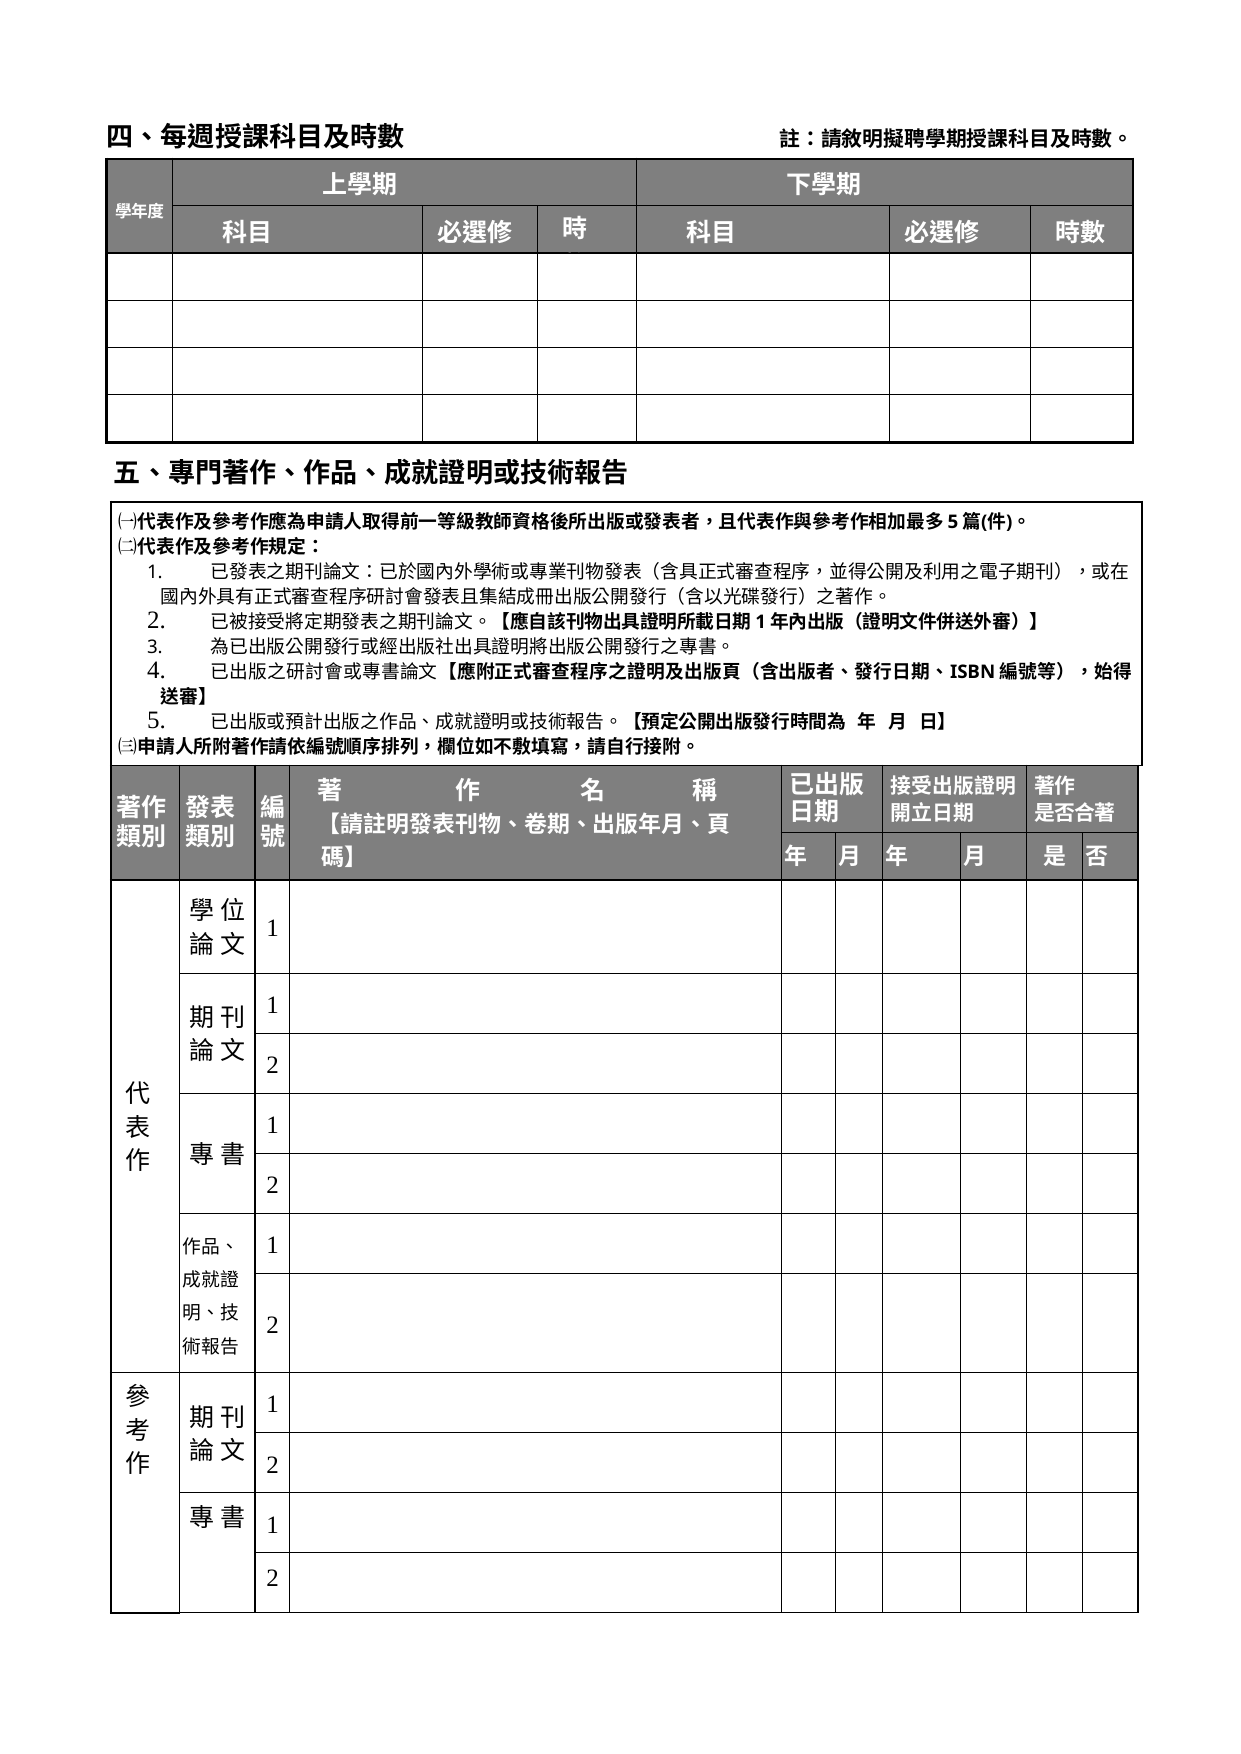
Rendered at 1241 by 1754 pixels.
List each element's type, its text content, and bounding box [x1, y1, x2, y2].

table_cell [1083, 1034, 1137, 1092]
table_cell [1147, 1552, 1153, 1612]
table_cell [1142, 205, 1147, 252]
table_cell [290, 974, 781, 1032]
table_cell [108, 348, 172, 394]
table_header [1142, 111, 1147, 158]
table_cell [106, 1273, 110, 1372]
table_cell [106, 444, 111, 501]
table_header [1147, 111, 1153, 158]
table_cell [1083, 1373, 1137, 1432]
table_cell [1031, 254, 1132, 299]
table_cell [106, 765, 110, 832]
table_cell 科目 [173, 206, 422, 252]
table_cell [961, 1094, 1026, 1152]
table_cell 否 [1083, 833, 1137, 879]
table_cell [883, 1493, 960, 1552]
table_cell [1142, 1213, 1147, 1272]
table_cell [782, 881, 835, 972]
table_cell [883, 1553, 960, 1612]
table_cell [1134, 158, 1138, 205]
table_cell [961, 1433, 1026, 1492]
table_header 註：請敘明擬聘學期授課科目及時數。 [624, 111, 1133, 158]
table_cell [1147, 1372, 1153, 1432]
table_cell [1142, 158, 1147, 205]
table_cell 年 [782, 833, 835, 879]
table_cell [890, 395, 1030, 441]
table_cell 專 書 [180, 1493, 254, 1612]
table_cell 專 書 [180, 1094, 254, 1212]
table_cell [538, 254, 636, 299]
table_cell [1147, 879, 1153, 972]
table_cell [290, 881, 781, 972]
table_cell [1147, 1273, 1153, 1372]
table_cell [1147, 347, 1153, 394]
table_cell [782, 1094, 835, 1152]
table_cell 作品、成就證明、技術報告 [180, 1214, 254, 1372]
table_cell 著 作 名 稱 【請註明發表刊物、卷期、出版年月、頁碼】 [290, 766, 781, 879]
table_cell [1147, 765, 1153, 832]
table_cell [1134, 347, 1138, 394]
table_cell [637, 254, 889, 299]
table_cell [173, 301, 422, 347]
table_cell [1027, 1034, 1082, 1092]
table_cell 2 [256, 1034, 289, 1092]
table_cell 期 刊 論 文 [180, 974, 254, 1092]
table_cell [782, 1274, 835, 1372]
table_cell [290, 1214, 781, 1272]
table_cell 年 [883, 833, 960, 879]
table_cell [538, 348, 636, 394]
table_cell 學 位 論 文 [180, 881, 254, 972]
table_cell [1083, 1433, 1137, 1492]
table_cell [782, 1373, 835, 1432]
table_cell 必選修 [890, 206, 1030, 252]
table_cell 2 [256, 1274, 289, 1372]
table_cell [1138, 394, 1142, 441]
table_cell 編號 [256, 766, 289, 879]
table_cell [883, 1094, 960, 1152]
table_cell 1 [256, 1214, 289, 1272]
table_cell [637, 395, 889, 441]
table_cell [423, 395, 537, 441]
table_cell 接受出版證明開立日期 [883, 766, 1026, 832]
table_cell [1027, 1433, 1082, 1492]
table_cell [1142, 1093, 1147, 1152]
table_cell [782, 1154, 835, 1212]
table_cell 五、專門著作、作品、成就證明或技術報告 [111, 441, 1142, 501]
table_cell [1142, 1273, 1147, 1372]
table_cell [1134, 252, 1138, 299]
table_cell [1142, 1153, 1147, 1212]
table_cell [1147, 1432, 1153, 1492]
table_cell 上學期 [173, 160, 636, 205]
table_cell [106, 832, 110, 879]
table_cell [423, 254, 537, 299]
table_cell 代表作 [112, 881, 179, 1372]
table_cell [1027, 1094, 1082, 1152]
table_cell [106, 1372, 110, 1432]
table_cell [290, 1034, 781, 1092]
table_cell [890, 348, 1030, 394]
table_cell [1083, 1154, 1137, 1212]
table_cell [1142, 832, 1147, 879]
table_cell [836, 1373, 882, 1432]
table_header [1133, 111, 1138, 158]
table_cell [961, 881, 1026, 972]
table_cell [782, 1034, 835, 1092]
table_cell [290, 1154, 781, 1212]
table_cell [1147, 394, 1153, 441]
table_cell [1142, 1432, 1147, 1492]
table_cell 月 [961, 833, 1026, 879]
table_cell [1031, 348, 1132, 394]
table_cell [836, 1154, 882, 1212]
table_cell [1147, 832, 1153, 879]
table_cell [1142, 252, 1147, 299]
table_cell [423, 348, 537, 394]
table_cell [1027, 1274, 1082, 1372]
table_cell [290, 1553, 781, 1612]
table_cell [106, 1432, 110, 1492]
table_cell [1147, 300, 1153, 347]
table_cell 學年度 [108, 160, 172, 252]
table_cell [1083, 881, 1137, 972]
table_cell [1147, 441, 1153, 501]
table_cell [836, 1493, 882, 1552]
table_cell [1138, 252, 1142, 299]
table_cell [538, 301, 636, 347]
table_cell [173, 348, 422, 394]
table_cell [1142, 973, 1147, 1032]
table_cell [1147, 1492, 1153, 1552]
table_cell [883, 1373, 960, 1432]
table_cell [290, 1094, 781, 1152]
table_cell 1 [256, 881, 289, 972]
table_cell [1134, 300, 1138, 347]
table_cell [883, 881, 960, 972]
table_cell [1031, 395, 1132, 441]
table_cell [782, 1493, 835, 1552]
table_cell [961, 1274, 1026, 1372]
table_cell [1027, 1214, 1082, 1272]
table_cell [106, 1093, 110, 1152]
table_header [1138, 111, 1142, 158]
table_cell [1147, 158, 1153, 205]
table_cell [1083, 1274, 1137, 1372]
table_cell 期 刊 論 文 [180, 1373, 254, 1492]
table_cell [106, 1153, 110, 1212]
table_cell [1134, 394, 1138, 441]
table_cell [1147, 1033, 1153, 1092]
table_cell [836, 1553, 882, 1612]
table_cell [836, 974, 882, 1032]
table_cell [1147, 1153, 1153, 1212]
table_cell [961, 1034, 1026, 1092]
table_cell [106, 879, 110, 972]
table_cell [1027, 1493, 1082, 1552]
table_cell [836, 1433, 882, 1492]
table_cell [1083, 974, 1137, 1032]
table_cell [836, 1094, 882, 1152]
table_cell [836, 1274, 882, 1372]
table_cell ㈠代表作及參考作應為申請人取得前一等級教師資格後所出版或發表者，且代表作與參考作相加最多5篇(件)。 ㈡代表作及參考作規定： 已發表之期刊論文：已於國內外學術或專業刊物發表（含具正式審查程序，並得公開及利用之電子期刊），或在國內外具有正式審查程序研討會發表且集結成冊出版公開發行（含以光碟發行）之著作。 已被接受將定期發表之期刊論文。【應自該刊物出具證明所載日期1年內出版（證明文件併送外審）】 為已出版公開發行或經出版社出具證明將出版公開發行之專書。 已出版之研討會或專書論文【應附正式審查程序之證明及出版頁（含出版者、發行日期、ISBN編號等），始得送審】 已出版或預計出版之作品、成就證明或技術報告。【預定公開出版發行時間為 年 月 日】 ㈢申請人所附著作請依編號順序排列，欄位如不敷填寫，請自行接附。 [112, 503, 1141, 764]
table_cell [106, 1492, 110, 1552]
table_cell [106, 1033, 110, 1092]
table_cell [290, 1433, 781, 1492]
table_cell [1138, 205, 1142, 252]
table_cell [1138, 300, 1142, 347]
table_cell 2 [256, 1433, 289, 1492]
table_cell [1147, 205, 1153, 252]
table_cell [961, 1214, 1026, 1272]
table_cell [1138, 158, 1142, 205]
table_cell [782, 974, 835, 1032]
table_cell [637, 348, 889, 394]
table_cell [890, 301, 1030, 347]
table_cell [1142, 394, 1147, 441]
table_cell [1083, 1493, 1137, 1552]
table_cell [1142, 300, 1147, 347]
table_cell 參考作 [112, 1373, 179, 1612]
table_cell [290, 1373, 781, 1432]
table_cell [961, 974, 1026, 1032]
table_cell [890, 254, 1030, 299]
table_cell 已出版 日期 [782, 766, 882, 832]
table_cell [1147, 501, 1153, 764]
table_cell [961, 1493, 1026, 1552]
table_cell [883, 1274, 960, 1372]
table_cell [1027, 1373, 1082, 1432]
table_cell 必選修 [423, 206, 537, 252]
table_cell [1142, 1033, 1147, 1092]
table_cell [108, 254, 172, 299]
table_cell [423, 301, 537, 347]
table_cell [1142, 441, 1147, 501]
table_cell [1142, 1372, 1147, 1432]
table_cell 月 [836, 833, 882, 879]
table_cell [782, 1553, 835, 1612]
table_cell [782, 1214, 835, 1272]
table_cell 1 [256, 1493, 289, 1552]
table_cell 2 [256, 1154, 289, 1212]
table_cell 1 [256, 1373, 289, 1432]
table_cell [1083, 1094, 1137, 1152]
table_cell [290, 1274, 781, 1372]
table_cell 科目 [637, 206, 889, 252]
table_cell [1027, 881, 1082, 972]
table_cell 發表 類別 [180, 766, 254, 879]
table_cell 著作 是否合著 [1027, 766, 1137, 832]
table_cell [961, 1553, 1026, 1612]
table_cell 是 [1027, 833, 1082, 879]
table_cell [883, 974, 960, 1032]
table_cell [1147, 1093, 1153, 1152]
table_cell [108, 395, 172, 441]
table_cell [637, 301, 889, 347]
table_cell [1027, 1553, 1082, 1612]
table_cell [1027, 1154, 1082, 1212]
table_cell [1027, 974, 1082, 1032]
table_cell [883, 1154, 960, 1212]
table_cell [1142, 1492, 1147, 1552]
table_cell [106, 1552, 110, 1612]
table_cell [782, 1433, 835, 1492]
table_cell [1147, 1213, 1153, 1272]
table_cell [290, 1493, 781, 1552]
table_cell 下學期 [637, 160, 1132, 205]
table_cell [1142, 765, 1147, 832]
table_cell [1143, 501, 1147, 764]
table_cell 1 [256, 1094, 289, 1152]
table_cell [173, 395, 422, 441]
table_cell [106, 973, 110, 1032]
table_cell [1142, 347, 1147, 394]
table_cell 1 [256, 974, 289, 1032]
table_cell [883, 1433, 960, 1492]
table_cell [961, 1373, 1026, 1432]
table_cell [1147, 252, 1153, 299]
table_cell 2 [256, 1553, 289, 1612]
table_cell [538, 395, 636, 441]
table_cell [1134, 205, 1138, 252]
table_cell [1142, 879, 1147, 972]
table_cell [961, 1154, 1026, 1212]
table_cell [836, 1214, 882, 1272]
table_header 四、每週授課科目及時數 [106, 111, 624, 158]
table_cell [1083, 1214, 1137, 1272]
table_cell [108, 301, 172, 347]
table_cell [1083, 1553, 1137, 1612]
table_cell [1147, 973, 1153, 1032]
table_cell 時數 [1031, 206, 1132, 252]
table_cell [173, 254, 422, 299]
table_cell [883, 1214, 960, 1272]
table_cell [883, 1034, 960, 1092]
table_cell [106, 1213, 110, 1272]
table_cell 時數 [538, 206, 636, 252]
table_cell [1031, 301, 1132, 347]
table_cell [1142, 1552, 1147, 1612]
table_cell [836, 881, 882, 972]
table_cell [1138, 347, 1142, 394]
table_cell [106, 501, 110, 764]
table_cell [836, 1034, 882, 1092]
table_cell 著作 類別 [112, 766, 179, 879]
